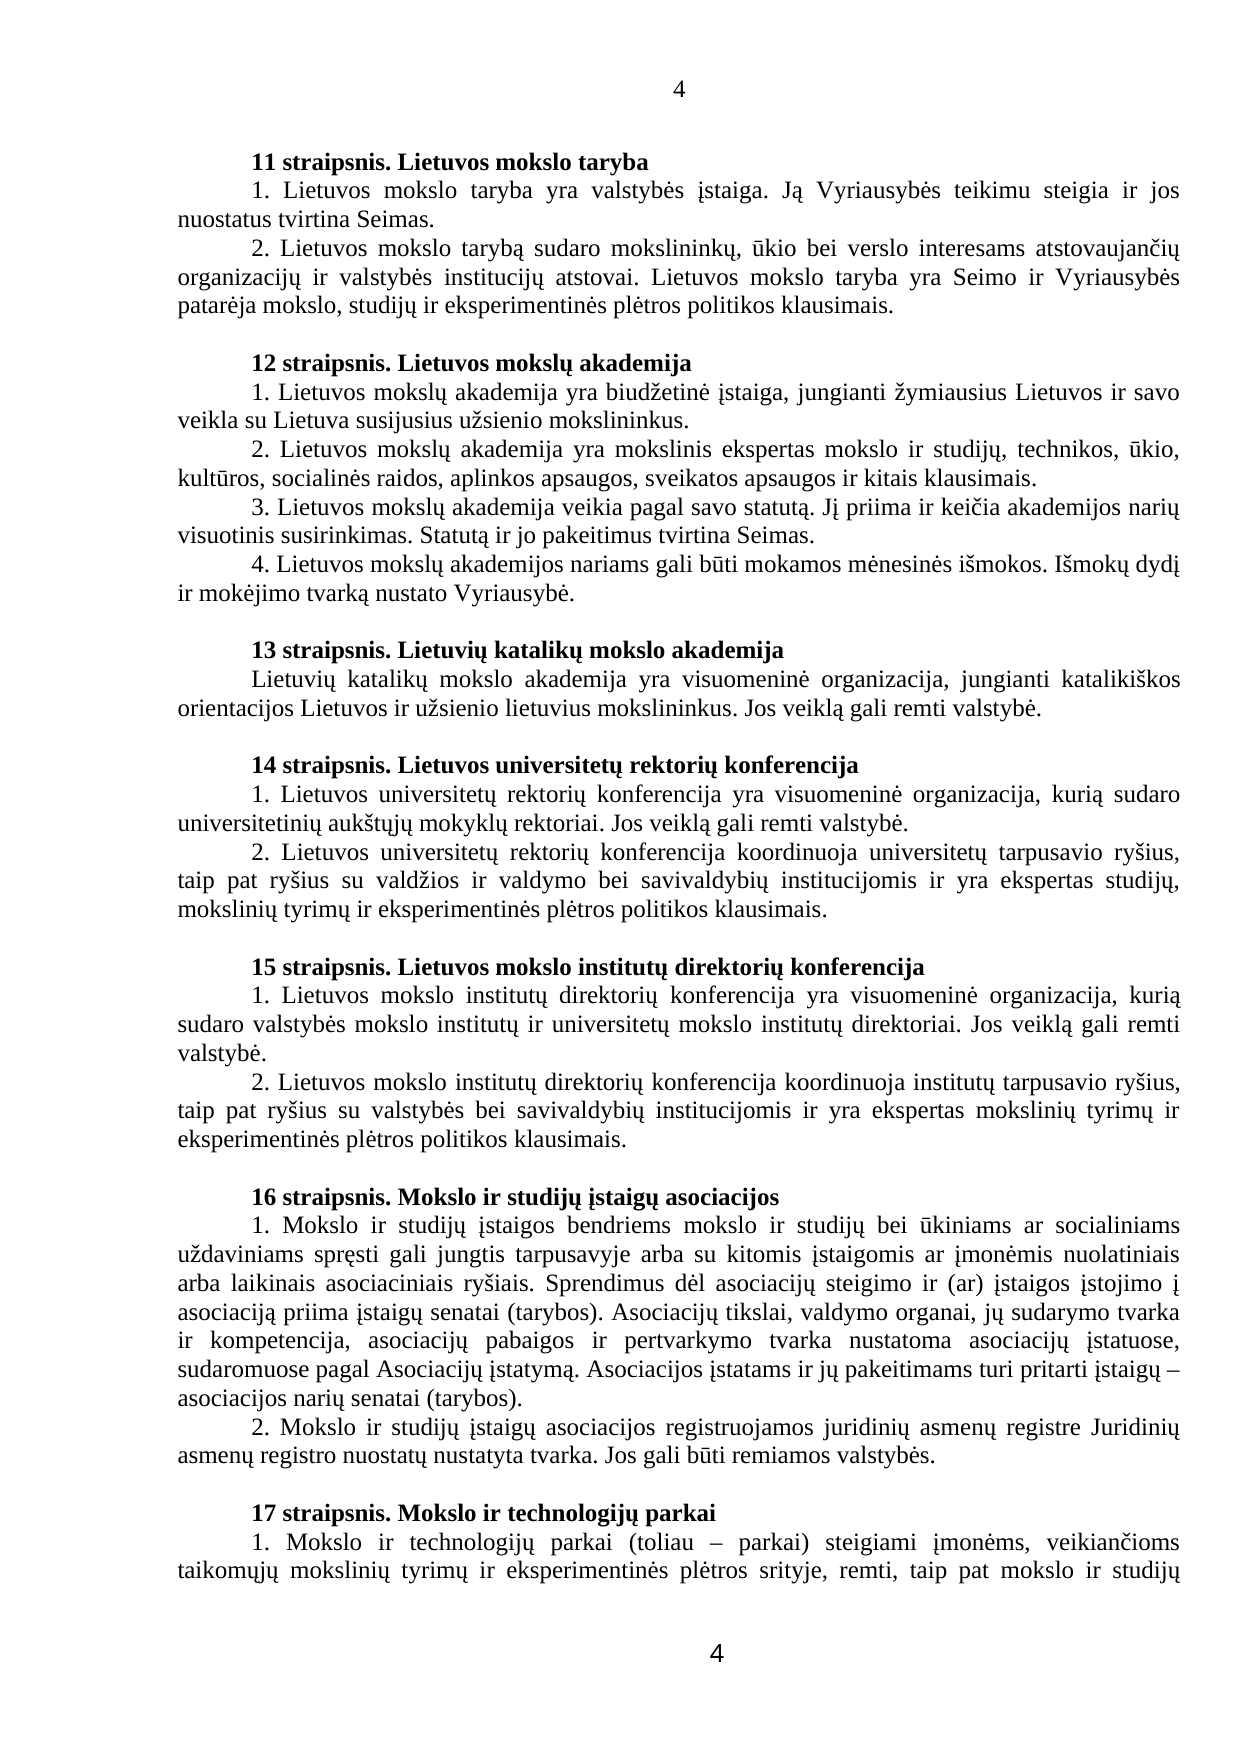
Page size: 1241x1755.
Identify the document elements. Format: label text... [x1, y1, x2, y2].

text 1. Lietuvos mokslų akademija yra biudžetinė įstaiga, jungianti žymiausius Lietuvos ir savo veikla su Lietuva susijusius užsienio mokslininkus. [177, 377, 1181, 434]
text 2. Lietuvos mokslo institutų direktorių konferencija koordinuoja institutų tarpusavio ryšius, taip pat ryšius su valstybės bei savivaldybių institucijomis ir yra ekspertas mokslinių tyrimų ir eksperimentinės plėtros politikos klausimais. [177, 1067, 1181, 1153]
text 1. Lietuvos mokslo institutų direktorių konferencija yra visuomeninė organizacija, kurią sudaro valstybės mokslo institutų ir universitetų mokslo institutų direktoriai. Jos veiklą gali remti valstybė. [177, 981, 1181, 1067]
text 2. Lietuvos mokslų akademija yra mokslinis ekspertas mokslo ir studijų, technikos, ūkio, kultūros, socialinės raidos, aplinkos apsaugos, sveikatos apsaugos ir kitais klausimais. [177, 434, 1181, 492]
text 1. Lietuvos mokslo taryba yra valstybės įstaiga. Ją Vyriausybės teikimu steigia ir jos nuostatus tvirtina Seimas. [177, 176, 1181, 233]
text 12 straipsnis. Lietuvos mokslų akademija [177, 348, 1181, 377]
text 3. Lietuvos mokslų akademija veikia pagal savo statutą. Jį priima ir keičia akademijos narių visuotinis susirinkimas. Statutą ir jo pakeitimus tvirtina Seimas. [177, 492, 1181, 549]
text 16 straipsnis. Mokslo ir studijų įstaigų asociacijos [177, 1182, 1181, 1211]
text 15 straipsnis. Lietuvos mokslo institutų direktorių konferencija [177, 952, 1181, 981]
text 1. Mokslo ir technologijų parkai (toliau – parkai) steigiami įmonėms, veikiančioms taikomųjų mokslinių tyrimų ir eksperimentinės plėtros srityje, remti, taip pat mokslo ir studijų [177, 1527, 1181, 1584]
text 13 straipsnis. Lietuvių katalikų mokslo akademija [177, 636, 1181, 664]
text 14 straipsnis. Lietuvos universitetų rektorių konferencija [177, 751, 1181, 779]
text 2. Lietuvos universitetų rektorių konferencija koordinuoja universitetų tarpusavio ryšius, taip pat ryšius su valdžios ir valdymo bei savivaldybių institucijomis ir yra ekspertas studijų, mokslinių tyrimų ir eksperimentinės plėtros politikos klausimais. [177, 837, 1181, 923]
text 11 straipsnis. Lietuvos mokslo taryba [177, 147, 1181, 176]
text 4. Lietuvos mokslų akademijos nariams gali būti mokamos mėnesinės išmokos. Išmokų dydį ir mokėjimo tvarką nustato Vyriausybė. [177, 549, 1181, 607]
text Lietuvių katalikų mokslo akademija yra visuomeninė organizacija, jungianti katalikiškos orientacijos Lietuvos ir užsienio lietuvius mokslininkus. Jos veiklą gali remti valstybė. [177, 664, 1181, 722]
text 2. Mokslo ir studijų įstaigų asociacijos registruojamos juridinių asmenų registre Juridinių asmenų registro nuostatų nustatyta tvarka. Jos gali būti remiamos valstybės. [177, 1412, 1181, 1469]
text 17 straipsnis. Mokslo ir technologijų parkai [177, 1498, 1181, 1527]
text 1. Lietuvos universitetų rektorių konferencija yra visuomeninė organizacija, kurią sudaro universitetinių aukštųjų mokyklų rektoriai. Jos veiklą gali remti valstybė. [177, 779, 1181, 837]
text 2. Lietuvos mokslo tarybą sudaro mokslininkų, ūkio bei verslo interesams atstovaujančių organizacijų ir valstybės institucijų atstovai. Lietuvos mokslo taryba yra Seimo ir Vyriausybės patarėja mokslo, studijų ir eksperimentinės plėtros politikos klausimais. [177, 233, 1181, 319]
text 1. Mokslo ir studijų įstaigos bendriems mokslo ir studijų bei ūkiniams ar socialiniams uždaviniams spręsti gali jungtis tarpusavyje arba su kitomis įstaigomis ar įmonėmis nuolatiniais arba laikinais asociaciniais ryšiais. Sprendimus dėl asociacijų steigimo ir (ar) įstaigos įstojimo į asociaciją priima įstaigų senatai (tarybos). Asociacijų tikslai, valdymo organai, jų sudarymo tvarka ir kompetencija, asociacijų pabaigos ir pertvarkymo tvarka nustatoma asociacijų įstatuose, sudaromuose pagal Asociacijų įstatymą. Asociacijos įstatams ir jų pakeitimams turi pritarti įstaigų – asociacijos narių senatai (tarybos). [177, 1211, 1181, 1412]
